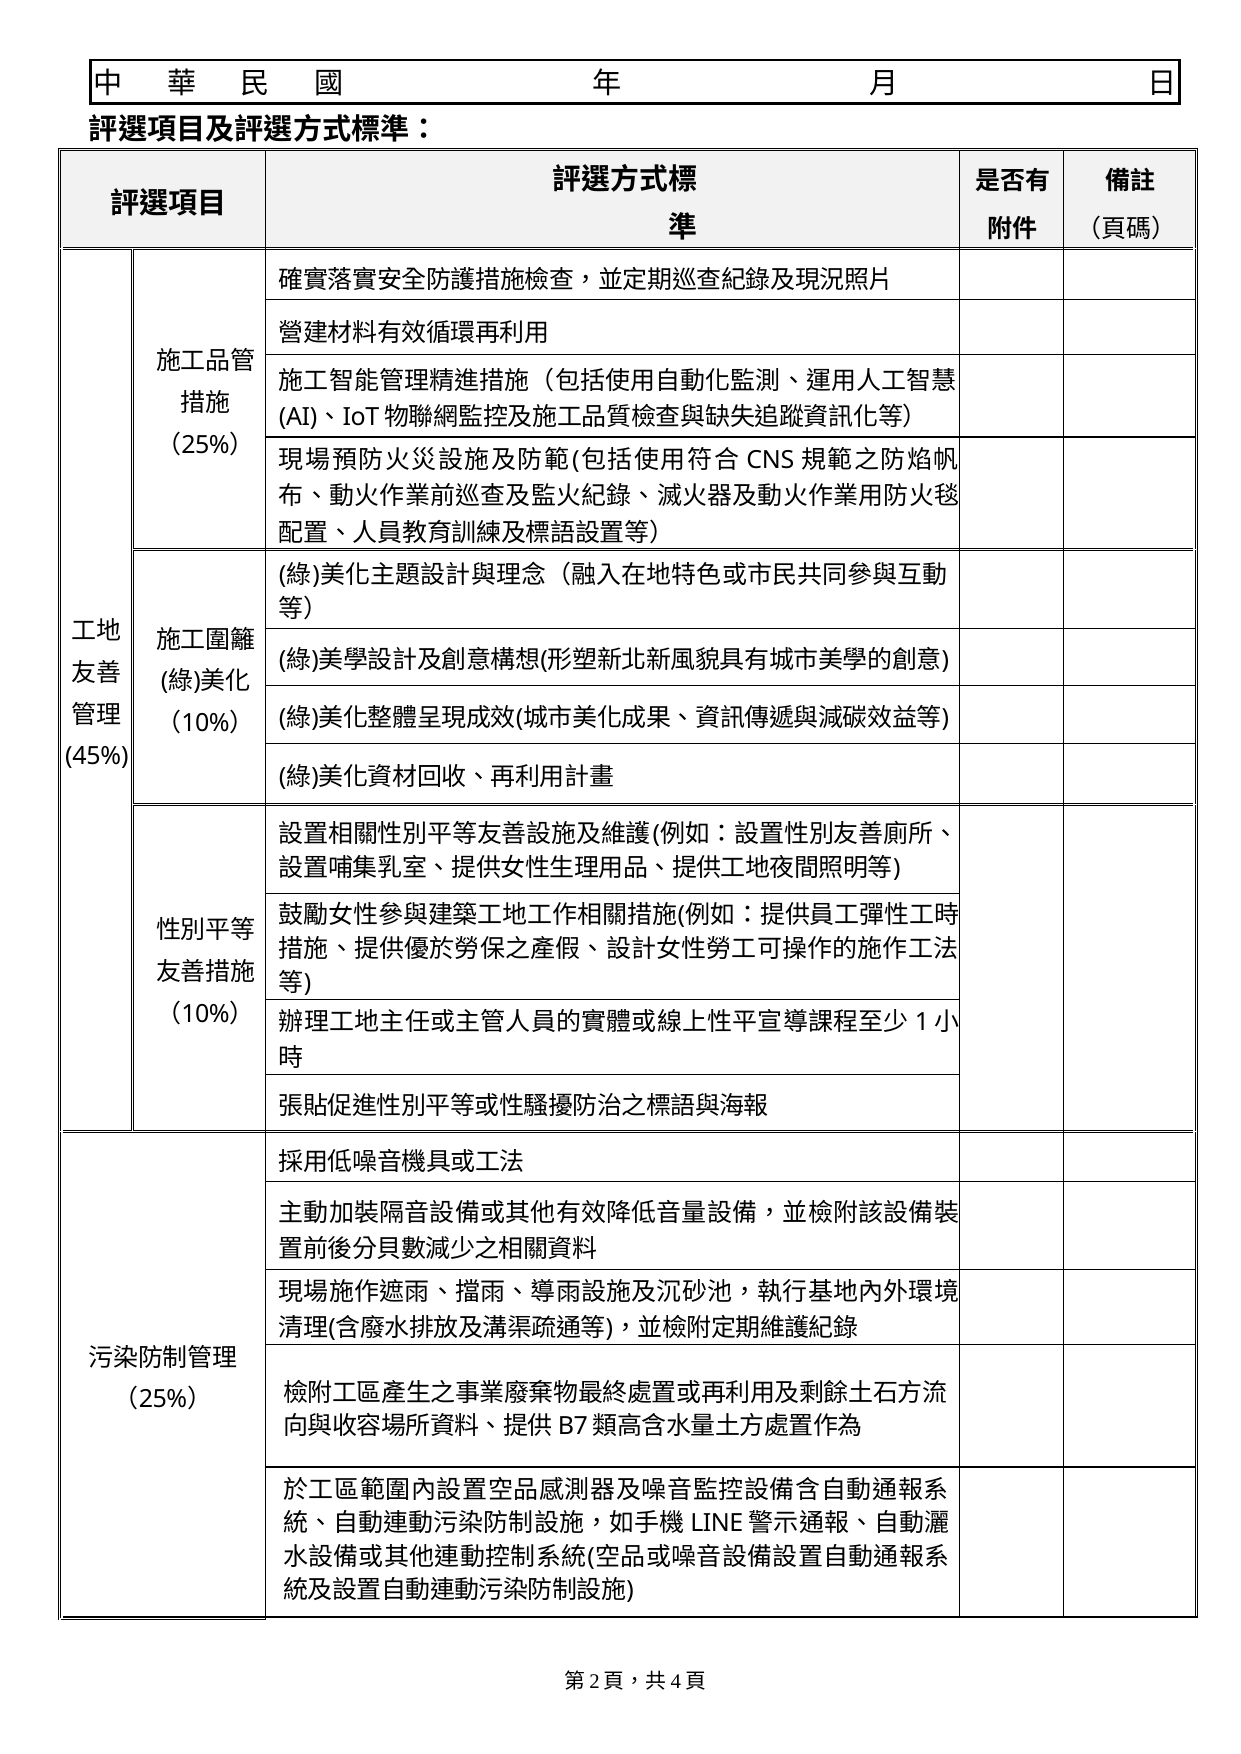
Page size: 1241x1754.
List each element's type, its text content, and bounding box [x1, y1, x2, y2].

table_cell [960, 355, 1063, 436]
table_cell [1064, 438, 1195, 548]
table_cell [1064, 247, 1195, 299]
table_cell [960, 1182, 1063, 1268]
table_cell [960, 744, 1063, 803]
table_cell (綠)美學設計及創意構想(形塑新北新風貌具有城市美學的創意) [266, 629, 959, 684]
table_cell [1064, 355, 1195, 436]
table_header 是否有附件 [960, 151, 1063, 247]
table_cell [1064, 300, 1195, 354]
table_cell 於工區範圍內設置空品感測器及噪音監控設備含自動通報系統、自動連動污染防制設施，如手機LINE警示通報、自動灑水設備或其他連動控制系統(空品或噪音設備設置自動通報系統及設置自動連動污染防制設施) [266, 1468, 959, 1616]
table_header 備註 （頁碼） [1064, 151, 1195, 247]
table_cell (綠)美化主題設計與理念（融入在地特色或市民共同參與互動等） [266, 551, 959, 628]
table_cell 評選條件： 本市轄內至報名截止日已申報勘驗至地上2樓板及施工期程超過6個月以上，且評選期間仍在施工中之建築工地。 獎勵辦法： 特優1名、優等2名:獎杯乙座、獎狀乙只；另擇優取佳作至多3名：獎狀乙只。 報名方式： 本次評選活動針對轄區內領有建築執照施工中之起造人或監造建築師或承造廠商均能報名參加，建築工程填妥報名表(含相關佐證資料)之相關文件資料後，親至新北市政府工務局施工科櫃檯或環境保護局營建空污費櫃檯登記受理或郵寄掛號方式(郵寄地址:新北市板橋區中山路1段161號5樓或新北市板橋區民族路57號，並請於信封封面註明「報名：新北市友善建築工地評選活動」)或以e-mail寄送方式(email address：AT2124@ntpc.gov.tw或AS1793@ntpc.gov.tw)提交，方可納入評選。 注意事項： 報名繳交之資料，無論得獎與否，概不退還。 凡參加評選單位必需尊重評審結果，不得有異議。 本規定如有未盡事宜，本府得視實際情況補充修訂之。 施工過程中遭民眾陳情，違規屬實且經裁罰者，得酌予扣分。 各獲獎單位在頒獎前或獲獎後，如發生違反職安法、建築法及環保相關法令等重大缺失或災害，主辦機關得取消得獎資格或追回已頒發之獎盃及獎狀。 獎勵辦法之得獎名額，本府得視各組報名狀況予以增減。 諮詢窗口與資料下載諮詢窗口： 新北市政府工務局施工科：紀先生，電話 02-29603456 分機 5734 新北市政府環境保護局:吳小姐，電話02-29532111分機3275 資料下載：https://www.publicwork.ntpc.gov.tw/ http://www.epd.ntpc.gov.tw/ 中華民國 年 月 日 [92, 61, 1178, 102]
table_cell 現場施作遮雨、擋雨、導雨設施及沉砂池，執行基地內外環境清理(含廢水排放及溝渠疏通等)，並檢附定期維護紀錄 [266, 1270, 959, 1344]
table_cell [1064, 744, 1195, 803]
table_cell [960, 551, 1063, 628]
table_cell [1064, 548, 1196, 628]
table_cell [1064, 1270, 1195, 1344]
table_cell 確實落實安全防護措施檢查，並定期巡查紀錄及現況照片 [266, 250, 959, 299]
table_cell 鼓勵女性參與建築工地工作相關措施(例如：提供員工彈性工時措施、提供優於勞保之產假、設計女性勞工可操作的施作工法等) [266, 894, 959, 998]
table_cell [960, 1270, 1063, 1344]
table_cell 工地友善管理(45%) [61, 247, 131, 1130]
table_cell [960, 686, 1063, 742]
table_cell 辦理工地主任或主管人員的實體或線上性平宣導課程至少1小時 [266, 1000, 959, 1074]
table_cell 污染防制管理 （25%） [61, 1130, 265, 1616]
table_cell 性別平等友善措施 （10%） [134, 806, 265, 1130]
table_cell [960, 300, 1063, 354]
table_cell (綠)美化資材回收、再利用計畫 [266, 744, 959, 803]
table_cell 施工品管措施 （25%） [134, 250, 265, 548]
table_cell [1064, 803, 1196, 1130]
table_cell [960, 1468, 1063, 1616]
table_cell 營建材料有效循環再利用 [266, 300, 959, 354]
table_cell 施工圍籬(綠)美化 （10%） [134, 551, 265, 803]
table_cell 主動加裝隔音設備或其他有效降低音量設備，並檢附該設備裝置前後分貝數減少之相關資料 [266, 1182, 959, 1268]
table_cell [960, 438, 1063, 548]
table_cell [1064, 1130, 1195, 1181]
table_cell [1064, 686, 1195, 742]
table_cell [960, 629, 1063, 684]
table_cell [960, 806, 1063, 1130]
table_cell [1064, 1468, 1195, 1616]
table_cell [1064, 1345, 1195, 1466]
table_cell 採用低噪音機具或工法 [266, 1133, 959, 1181]
table_cell 檢附工區產生之事業廢棄物最終處置或再利用及剩餘土石方流向與收容場所資料、提供B7類高含水量土方處置作為 [266, 1345, 959, 1466]
table_cell 現場預防火災設施及防範(包括使用符合CNS規範之防焰帆布、動火作業前巡查及監火紀錄、滅火器及動火作業用防火毯配置、人員教育訓練及標語設置等） [266, 438, 959, 548]
table_header 評選方式標準 [266, 151, 959, 247]
table_cell [960, 250, 1063, 299]
table_cell [1064, 1182, 1195, 1268]
text 評選項目及評選方式標準： [89, 105, 1181, 148]
table_cell (綠)美化整體呈現成效(城市美化成果、資訊傳遞與減碳效益等) [266, 686, 959, 742]
table_cell 設置相關性別平等友善設施及維護(例如：設置性別友善廁所、設置哺集乳室、提供女性生理用品、提供工地夜間照明等) [266, 806, 959, 893]
table_header 評選項目 [61, 151, 265, 247]
table_cell [1064, 629, 1195, 684]
table_cell 張貼促進性別平等或性騷擾防治之標語與海報 [266, 1075, 959, 1130]
table_cell 施工智能管理精進措施（包括使用自動化監測、運用人工智慧(AI)、IoT物聯網監控及施工品質檢查與缺失追蹤資訊化等） [266, 355, 959, 436]
table_cell [960, 1133, 1063, 1181]
table_cell [960, 1345, 1063, 1466]
